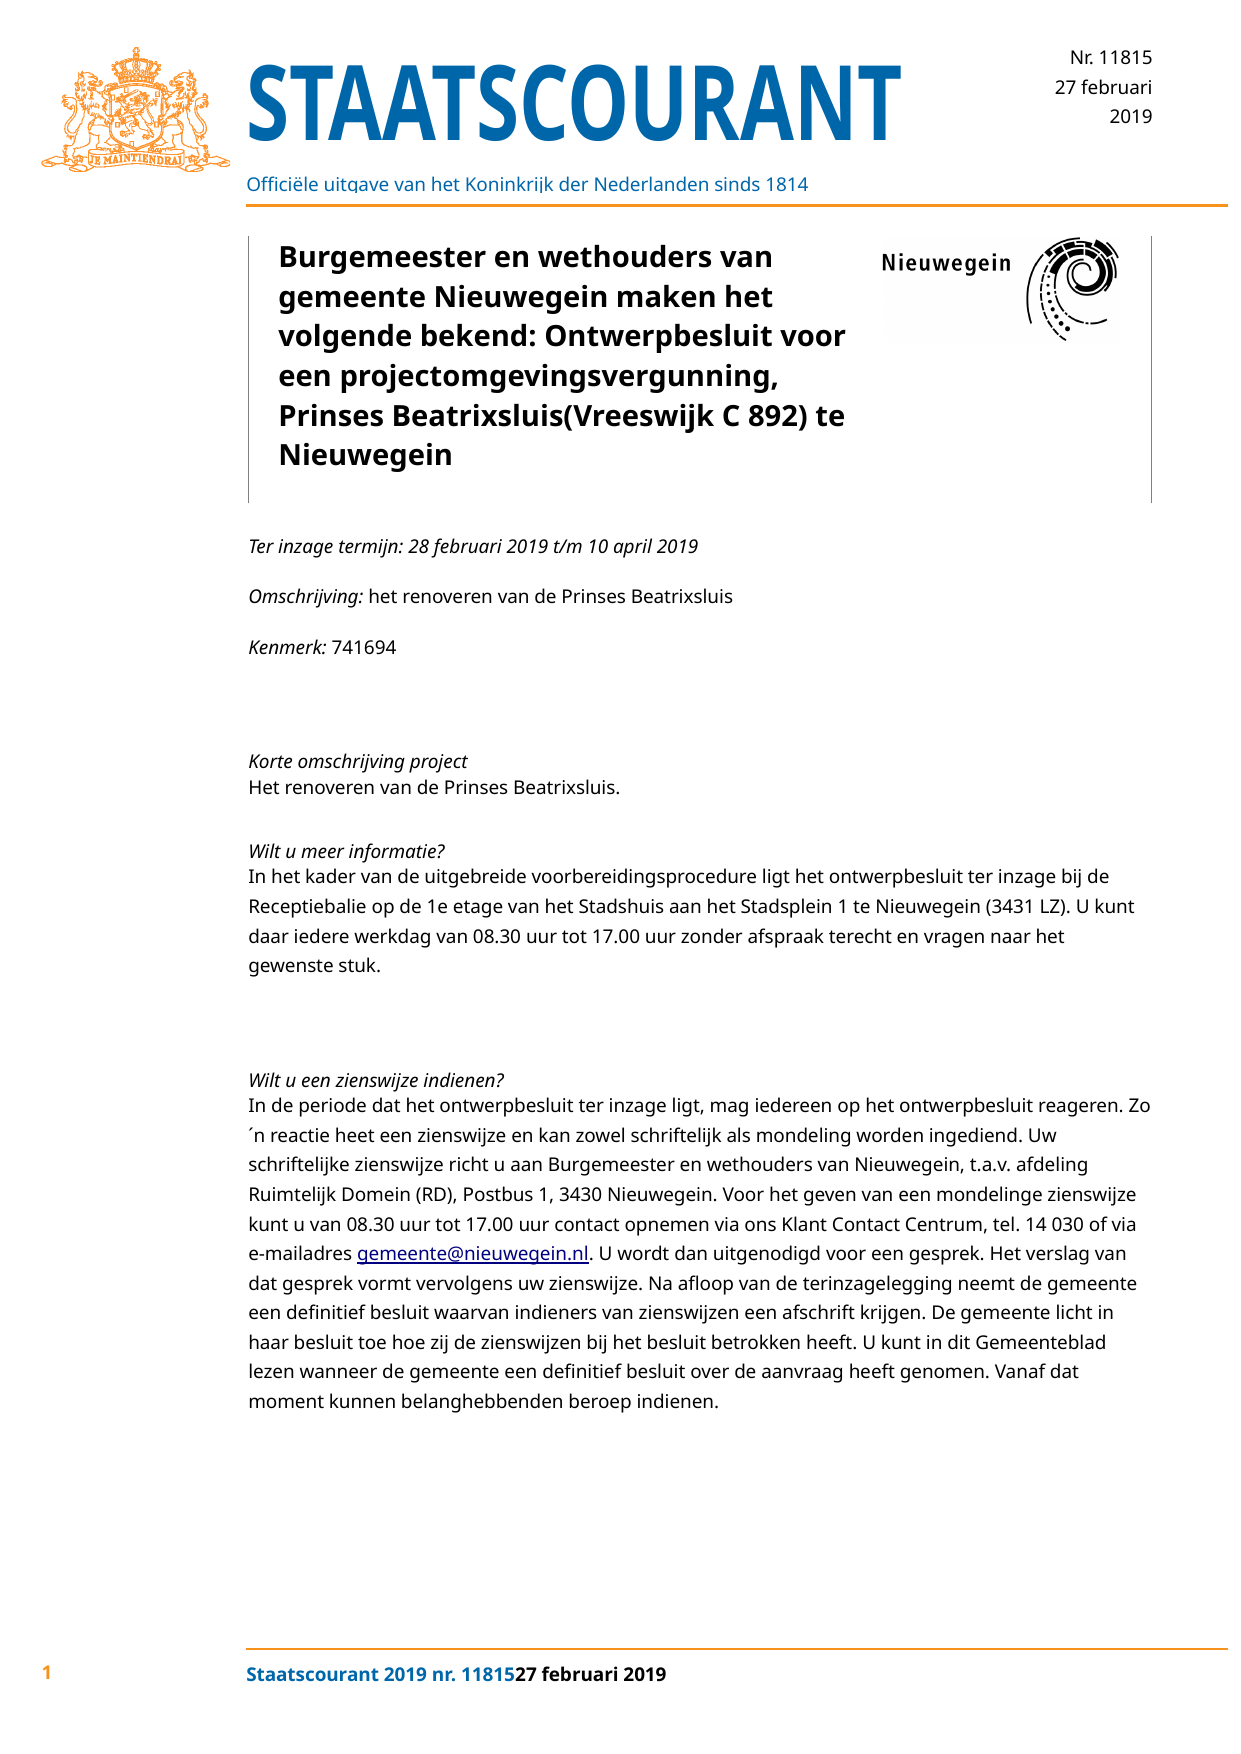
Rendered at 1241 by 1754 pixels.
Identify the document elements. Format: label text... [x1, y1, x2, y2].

text Het renoveren van de Prinses Beatrixsluis. [248, 774, 1152, 800]
table_header Burgemeester en wethouders van gemeente Nieuwegein maken het volgende bekend: Ontwerpbesluit voor een projectomgevingsvergunning, Prinses Beatrixsluis(Vreeswijk C 892) te Nieuwegein [249, 236, 850, 503]
text Ter inzage termijn: 28 februari 2019 t/m 10 april 2019 [248, 533, 1152, 559]
text In de periode dat het ontwerpbesluit ter inzage ligt, mag iedereen op het ontwerpbesluit reageren. Zo´n reactie heet een zienswijze en kan zowel schriftelijk als mondeling worden ingediend. Uw schriftelijke zienswijze richt u aan Burgemeester en wethouders van Nieuwegein, t.a.v. afdeling Ruimtelijk Domein (RD), Postbus 1, 3430 Nieuwegein. Voor het geven van een mondelinge zienswijze kunt u van 08.30 uur tot 17.00 uur contact opnemen via ons Klant Contact Centrum, tel. 14 030 of via e-mailadres gemeente@nieuwegein.nl. U wordt dan uitgenodigd voor een gesprek. Het verslag van dat gesprek vormt vervolgens uw zienswijze. Na afloop van de terinzagelegging neemt de gemeente een definitief besluit waarvan indieners van zienswijzen een afschrift krijgen. De gemeente licht in haar besluit toe hoe zij de zienswijzen bij het besluit betrokken heeft. U kunt in dit Gemeenteblad lezen wanneer de gemeente een definitief besluit over de aanvraag heeft genomen. Vanaf dat moment kunnen belanghebbenden beroep indienen. [248, 1092, 1152, 1414]
table_header [850, 236, 1151, 503]
text Omschrijving: het renoveren van de Prinses Beatrixsluis [248, 583, 1152, 609]
text Kenmerk: 741694 [248, 634, 1152, 659]
picture [882, 236, 1119, 342]
picture [41, 47, 231, 172]
text Korte omschrijving project [248, 748, 1152, 774]
text Wilt u meer informatie? [248, 838, 1152, 864]
text In het kader van de uitgebreide voorbereidingsprocedure ligt het ontwerpbesluit ter inzage bij de Receptiebalie op de 1e etage van het Stadshuis aan het Stadsplein 1 te Nieuwegein (3431 LZ). U kunt daar iedere werkdag van 08.30 uur tot 17.00 uur zonder afspraak terecht en vragen naar het gewenste stuk. [248, 864, 1152, 978]
text Wilt u een zienswijze indienen? [248, 1067, 1152, 1092]
